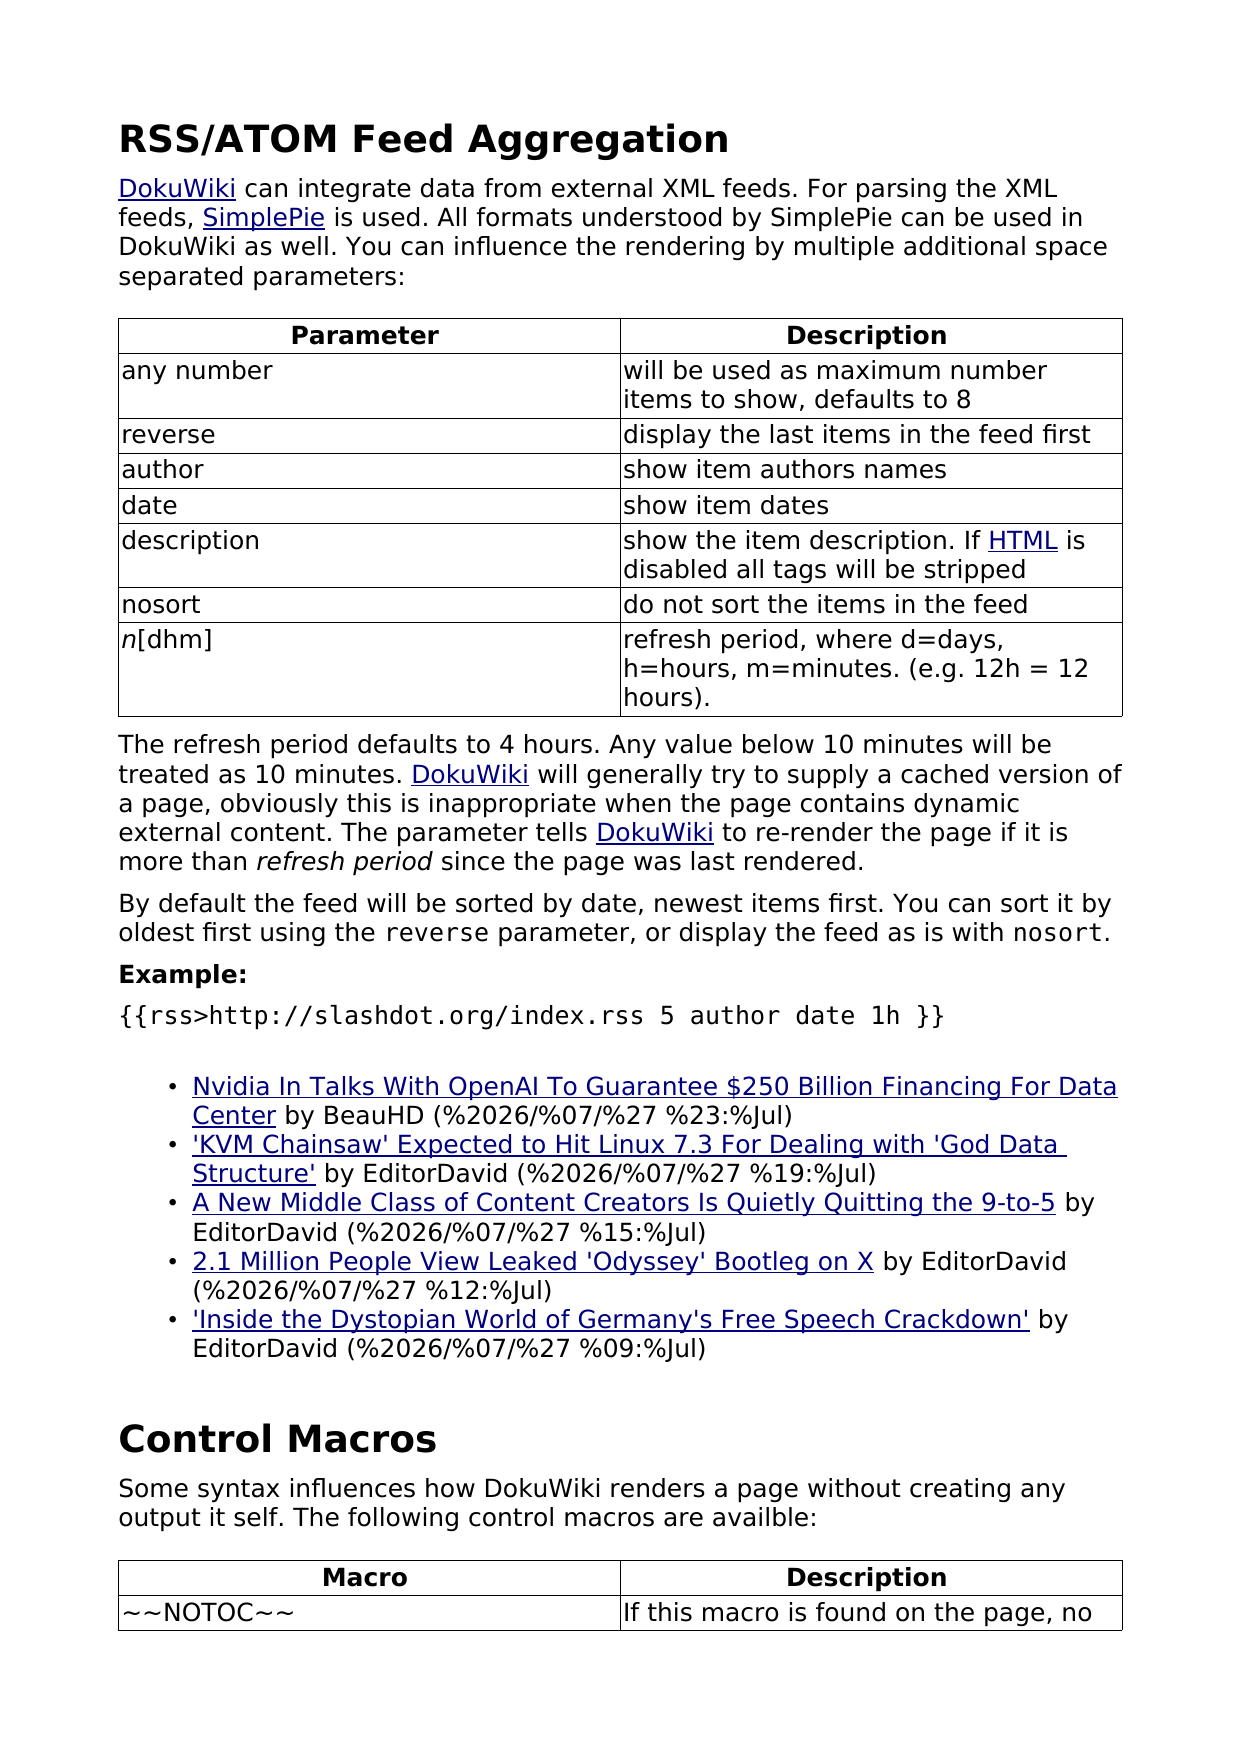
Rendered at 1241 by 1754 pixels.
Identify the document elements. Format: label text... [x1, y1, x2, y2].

text Example: [118, 960, 1122, 989]
table_cell reverse [119, 419, 620, 453]
text DokuWiki can integrate data from external XML feeds. For parsing the XML feeds, SimplePie is used. All formats understood by SimplePie can be used in DokuWiki as well. You can influence the rendering by multiple additional space separated parameters: [118, 174, 1122, 291]
list 'Inside the Dystopian World of Germany's Free Speech Crackdown' by EditorDavid (%2026/%07/%27 %09:%Jul) [177, 1305, 1122, 1363]
table_cell date [119, 489, 620, 523]
table_header Macro [119, 1561, 620, 1595]
table_cell author [119, 454, 620, 488]
text By default the feed will be sorted by date, newest items first. You can sort it by oldest first using the reverse parameter, or display the feed as is with nosort. [118, 889, 1122, 947]
table_header Parameter [119, 319, 620, 353]
table_cell description [119, 524, 620, 587]
text {{rss>http://slashdot.org/index.rss 5 author date 1h }} [118, 1001, 1122, 1031]
table_cell show the item description. If HTML is disabled all tags will be stripped [621, 524, 1122, 587]
subtitle RSS/ATOM Feed Aggregation [118, 118, 1122, 162]
table_cell show item authors names [621, 454, 1122, 488]
text Some syntax influences how DokuWiki renders a page without creating any output it self. The following control macros are availble: [118, 1474, 1122, 1532]
subtitle Control Macros [118, 1418, 1122, 1462]
table_cell any number [119, 354, 620, 418]
table_cell n[dhm] [119, 623, 620, 716]
list Nvidia In Talks With OpenAI To Guarantee $250 Billion Financing For Data Center by BeauHD (%2026/%07/%27 %23:%Jul) [177, 1072, 1122, 1130]
table_cell do not sort the items in the feed [621, 588, 1122, 622]
table_cell ~~NOTOC~~ [119, 1596, 620, 1630]
table_cell nosort [119, 588, 620, 622]
table_header Description [621, 319, 1122, 353]
table_cell show item dates [621, 489, 1122, 523]
list 'KVM Chainsaw' Expected to Hit Linux 7.3 For Dealing with 'God Data Structure' by EditorDavid (%2026/%07/%27 %19:%Jul) [177, 1130, 1122, 1188]
table_header Description [621, 1561, 1122, 1595]
text The refresh period defaults to 4 hours. Any value below 10 minutes will be treated as 10 minutes. DokuWiki will generally try to supply a cached version of a page, obviously this is inappropriate when the page contains dynamic external content. The parameter tells DokuWiki to re-render the page if it is more than refresh period since the page was last rendered. [118, 731, 1122, 876]
table_cell will be used as maximum number items to show, defaults to 8 [621, 354, 1122, 418]
table_cell If this macro is found on the page, no [621, 1596, 1122, 1630]
table_cell display the last items in the feed first [621, 419, 1122, 453]
list A New Middle Class of Content Creators Is Quietly Quitting the 9-to-5 by EditorDavid (%2026/%07/%27 %15:%Jul) [177, 1188, 1122, 1247]
list 2.1 Million People View Leaked 'Odyssey' Bootleg on X by EditorDavid (%2026/%07/%27 %12:%Jul) [177, 1247, 1122, 1305]
table_cell refresh period, where d=days, h=hours, m=minutes. (e.g. 12h = 12 hours). [621, 623, 1122, 716]
